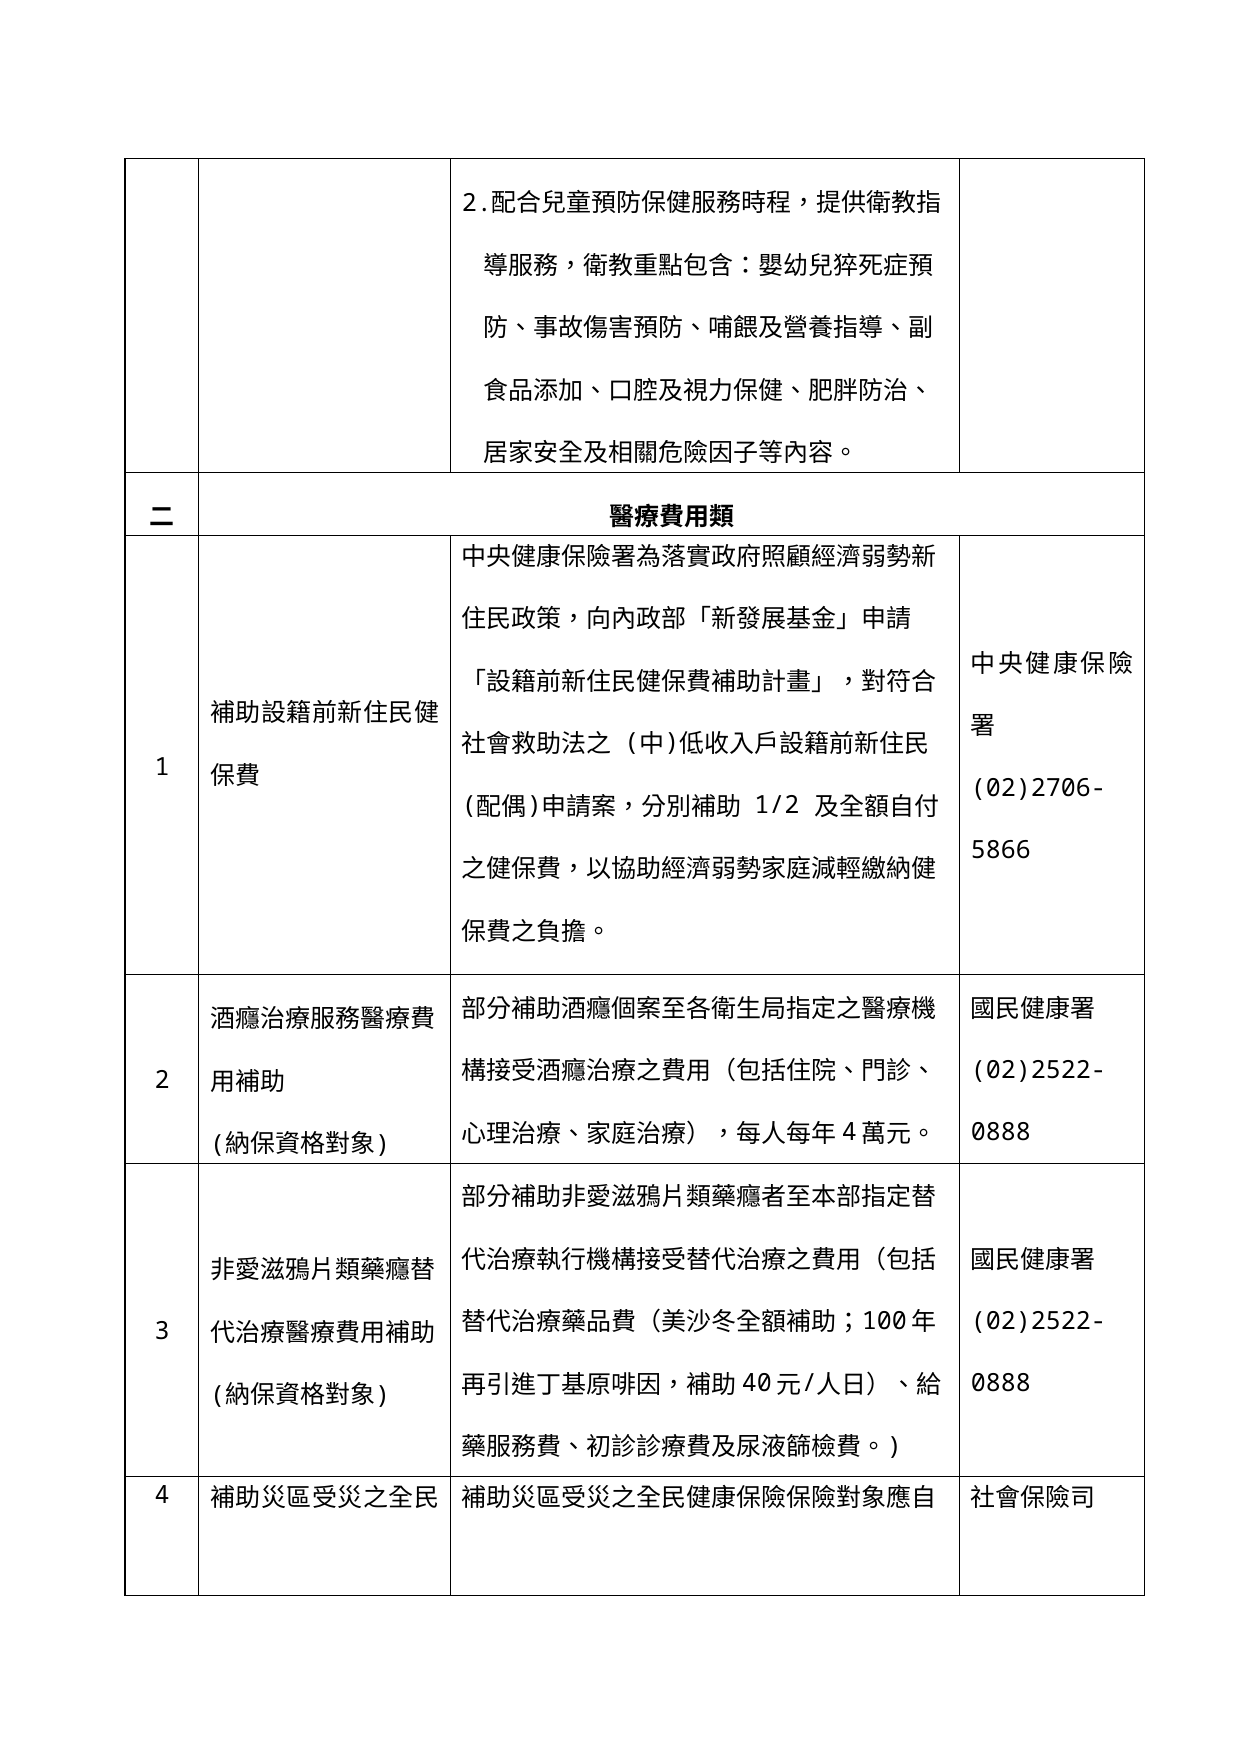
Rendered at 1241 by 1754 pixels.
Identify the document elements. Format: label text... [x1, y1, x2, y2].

table_cell 2 [126, 975, 198, 1162]
table_cell [126, 159, 198, 472]
table_cell 國民健康署 (02)2522-0888 [960, 1164, 1144, 1476]
table_cell 補助災區受災之全民 [199, 1477, 450, 1595]
table_cell [199, 159, 450, 472]
table_cell 醫療費用類 [199, 473, 1144, 535]
table_cell 3 [126, 1164, 198, 1476]
table_cell 部分補助酒癮個案至各衛生局指定之醫療機構接受酒癮治療之費用（包括住院、門診、心理治療、家庭治療），每人每年4萬元。 [451, 975, 959, 1162]
table_cell 2.配合兒童預防保健服務時程，提供衛教指導服務，衛教重點包含：嬰幼兒猝死症預防、事故傷害預防、哺餵及營養指導、副食品添加、口腔及視力保健、肥胖防治、居家安全及相關危險因子等內容。 [451, 159, 959, 472]
table_cell 1 [126, 536, 198, 974]
table_cell 非愛滋鴉片類藥癮替代治療醫療費用補助 (納保資格對象) [199, 1164, 450, 1476]
table_cell 4 [126, 1477, 198, 1595]
table_cell 部分補助非愛滋鴉片類藥癮者至本部指定替代治療執行機構接受替代治療之費用（包括替代治療藥品費（美沙冬全額補助；100年再引進丁基原啡因，補助40元/人日）、給藥服務費、初診診療費及尿液篩檢費。) [451, 1164, 959, 1476]
table_cell [960, 159, 1144, 472]
table_cell 中央健康保險署為落實政府照顧經濟弱勢新住民政策，向內政部「新發展基金」申請「設籍前新住民健保費補助計畫」，對符合社會救助法之 (中)低收入戶設籍前新住民 (配偶)申請案，分別補助 1/2 及全額自付之健保費，以協助經濟弱勢家庭減輕繳納健保費之負擔。 [451, 536, 959, 974]
table_cell 補助災區受災之全民健康保險保險對象應自 [451, 1477, 959, 1595]
table_cell 中央健康保險署 (02)2706-5866 [960, 536, 1144, 974]
table_cell 社會保險司 [960, 1477, 1144, 1595]
table_cell 二 [126, 473, 198, 535]
table_cell 國民健康署 (02)2522-0888 [960, 975, 1144, 1162]
table_cell 酒癮治療服務醫療費用補助 (納保資格對象) [199, 975, 450, 1162]
table_cell 補助設籍前新住民健保費 [199, 536, 450, 974]
